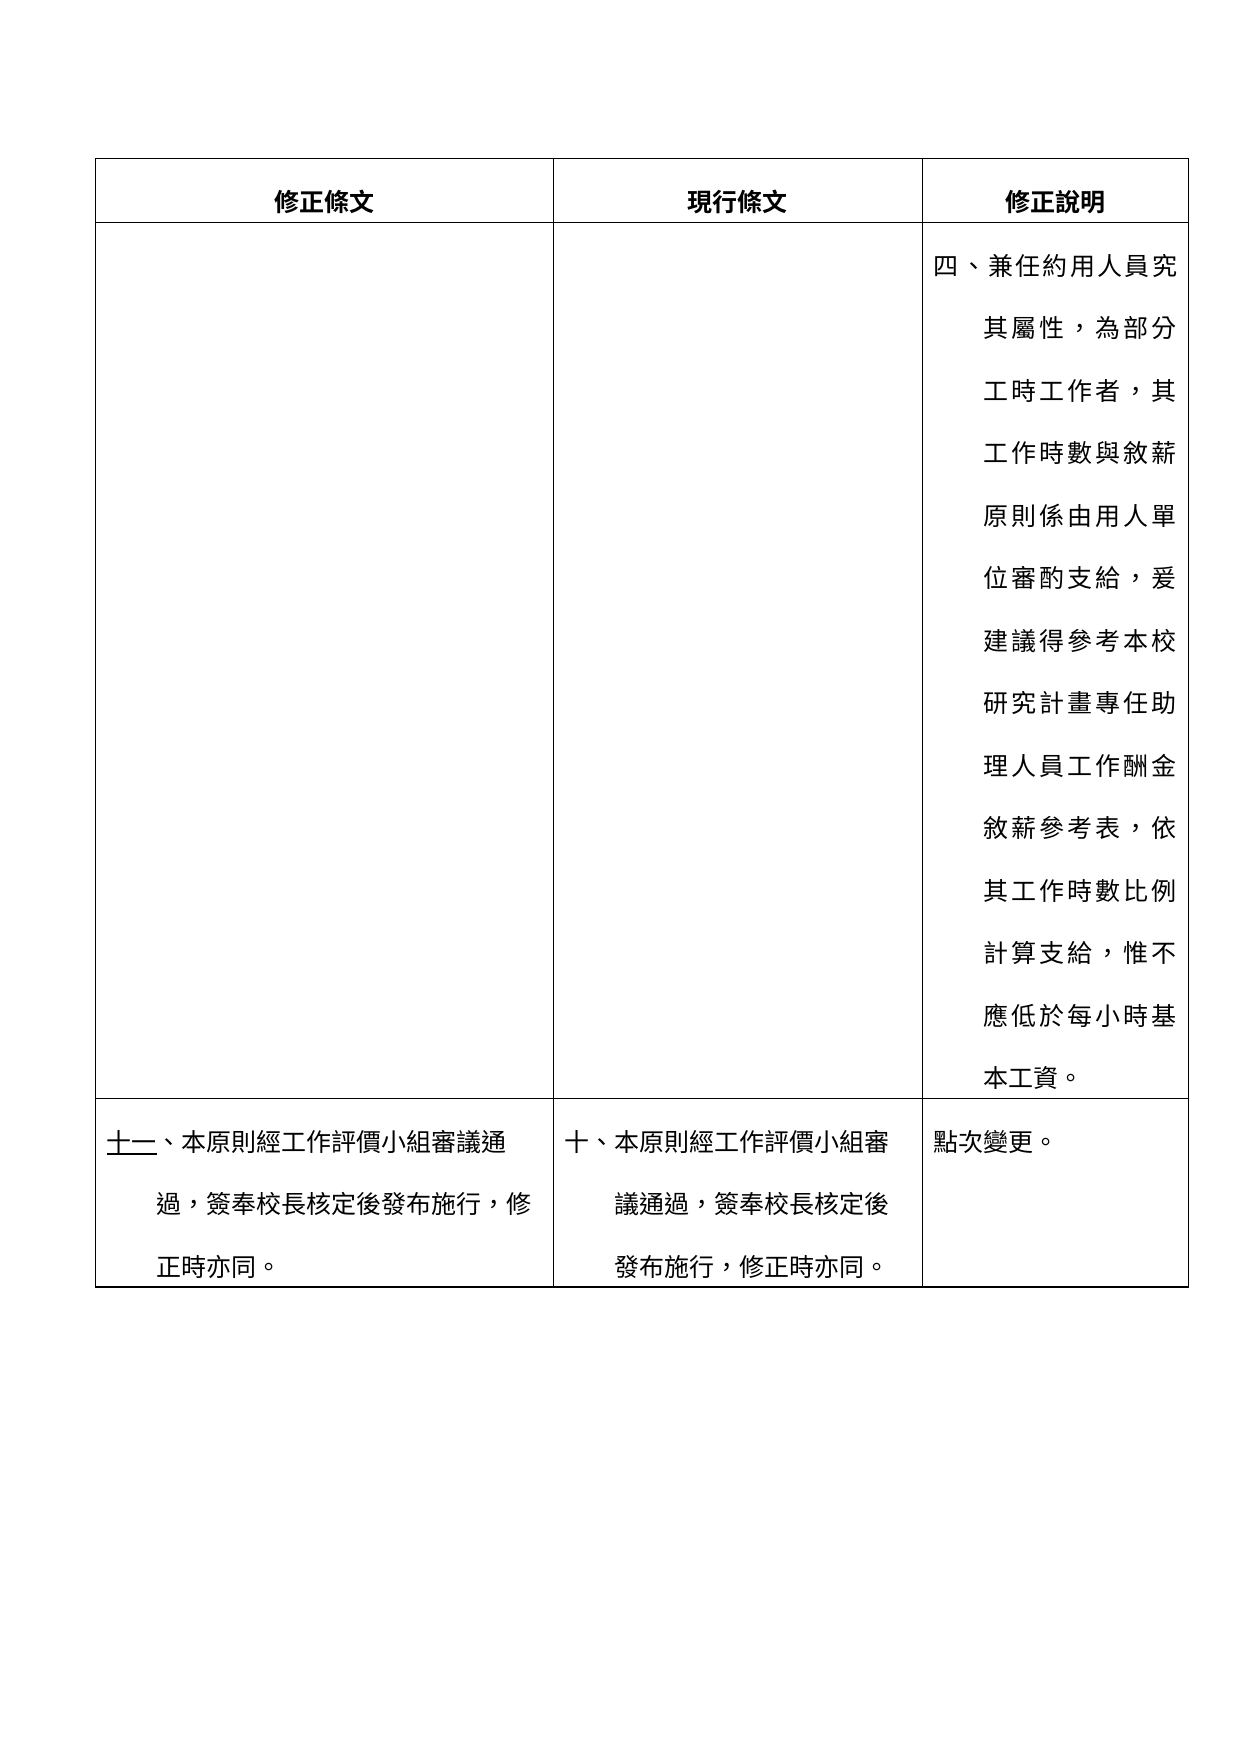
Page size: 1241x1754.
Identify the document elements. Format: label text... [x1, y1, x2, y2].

table_cell 十、本原則經工作評價小組審議通過，簽奉校長核定後發布施行，修正時亦同。 [554, 1099, 922, 1286]
table_header 修正說明 [923, 159, 1188, 222]
table_cell 十一、本原則經工作評價小組審議通過，簽奉校長核定後發布施行，修正時亦同。 [96, 1099, 553, 1286]
table_header 修正條文 [96, 159, 553, 222]
table_cell 四、兼任約用人員究其屬性，為部分工時工作者，其工作時數與敘薪原則係由用人單位審酌支給，爰建議得參考本校研究計畫專任助理人員工作酬金敘薪參考表，依其工作時數比例計算支給，惟不應低於每小時基本工資。 [923, 223, 1188, 1098]
table_cell [96, 223, 553, 1098]
table_cell [554, 223, 922, 1098]
table_header 現行條文 [554, 159, 922, 222]
table_cell 點次變更。 [923, 1099, 1188, 1286]
